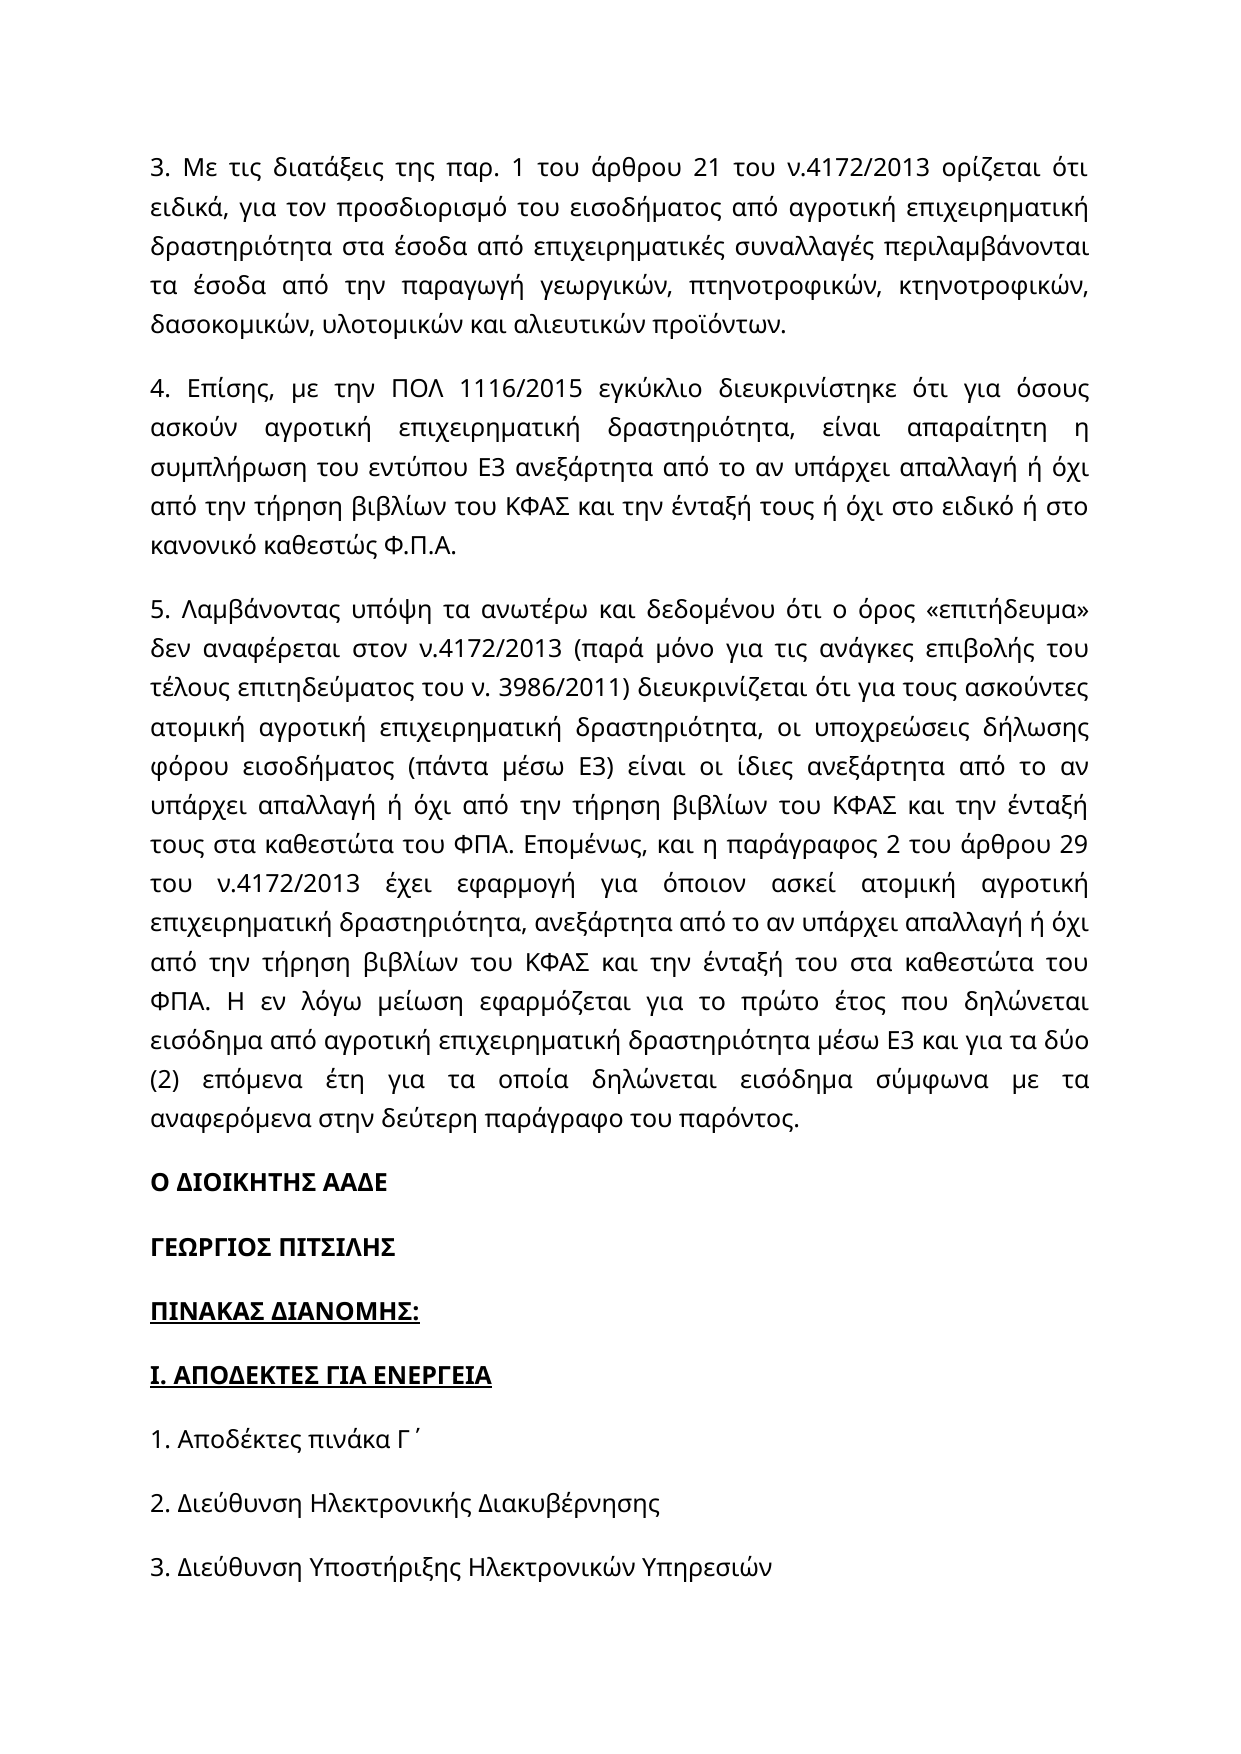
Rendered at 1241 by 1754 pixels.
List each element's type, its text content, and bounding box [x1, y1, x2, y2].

text 3. Διεύθυνση Υποστήριξης Ηλεκτρονικών Υπηρεσιών [150, 1550, 1090, 1584]
text ΠΙΝΑΚΑΣ ΔΙΑΝΟΜΗΣ: [150, 1293, 1090, 1327]
text 2. Διεύθυνση Ηλεκτρονικής Διακυβέρνησης [150, 1486, 1090, 1520]
text 3. Με τις διατάξεις της παρ. 1 του άρθρου 21 του ν.4172/2013 ορίζεται ότι ειδικά, για τον προσδιορισμό του εισοδήματος από αγροτική επιχειρηματική δραστηριότητα στα έσοδα από επιχειρηματικές συναλλαγές περιλαμβάνονται τα έσοδα από την παραγωγή γεωργικών, πτηνοτροφικών, κτηνοτροφικών, δασοκομικών, υλοτομικών και αλιευτικών προϊόντων. [150, 150, 1090, 341]
text Ι. ΑΠΟΔΕΚΤΕΣ ΓΙΑ ΕΝΕΡΓΕΙΑ [150, 1357, 1090, 1392]
text Ο ΔΙΟΙΚΗΤΗΣ ΑΑΔΕ [150, 1165, 1090, 1199]
text ΓΕΩΡΓΙΟΣ ΠΙΤΣΙΛΗΣ [150, 1229, 1090, 1263]
text 1. Αποδέκτες πινάκα Γ΄ [150, 1422, 1090, 1456]
text 4. Επίσης, με την ΠΟΛ 1116/2015 εγκύκλιο διευκρινίστηκε ότι για όσους ασκούν αγροτική επιχειρηματική δραστηριότητα, είναι απαραίτητη η συμπλήρωση του εντύπου Ε3 ανεξάρτητα από το αν υπάρχει απαλλαγή ή όχι από την τήρηση βιβλίων του ΚΦΑΣ και την ένταξή τους ή όχι στο ειδικό ή στο κανονικό καθεστώς Φ.Π.Α. [150, 371, 1090, 562]
text 5. Λαμβάνοντας υπόψη τα ανωτέρω και δεδομένου ότι ο όρος «επιτήδευμα» δεν αναφέρεται στον ν.4172/2013 (παρά μόνο για τις ανάγκες επιβολής του τέλους επιτηδεύματος του ν. 3986/2011) διευκρινίζεται ότι για τους ασκούντες ατομική αγροτική επιχειρηματική δραστηριότητα, οι υποχρεώσεις δήλωσης φόρου εισοδήματος (πάντα μέσω Ε3) είναι οι ίδιες ανεξάρτητα από το αν υπάρχει απαλλαγή ή όχι από την τήρηση βιβλίων του ΚΦΑΣ και την ένταξή τους στα καθεστώτα του ΦΠΑ. Επομένως, και η παράγραφος 2 του άρθρου 29 του ν.4172/2013 έχει εφαρμογή για όποιον ασκεί ατομική αγροτική επιχειρηματική δραστηριότητα, ανεξάρτητα από το αν υπάρχει απαλλαγή ή όχι από την τήρηση βιβλίων του ΚΦΑΣ και την ένταξή του στα καθεστώτα του ΦΠΑ. Η εν λόγω μείωση εφαρμόζεται για το πρώτο έτος που δηλώνεται εισόδημα από αγροτική επιχειρηματική δραστηριότητα μέσω Ε3 και για τα δύο (2) επόμενα έτη για τα οποία δηλώνεται εισόδημα σύμφωνα με τα αναφερόμενα στην δεύτερη παράγραφο του παρόντος. [150, 592, 1090, 1135]
